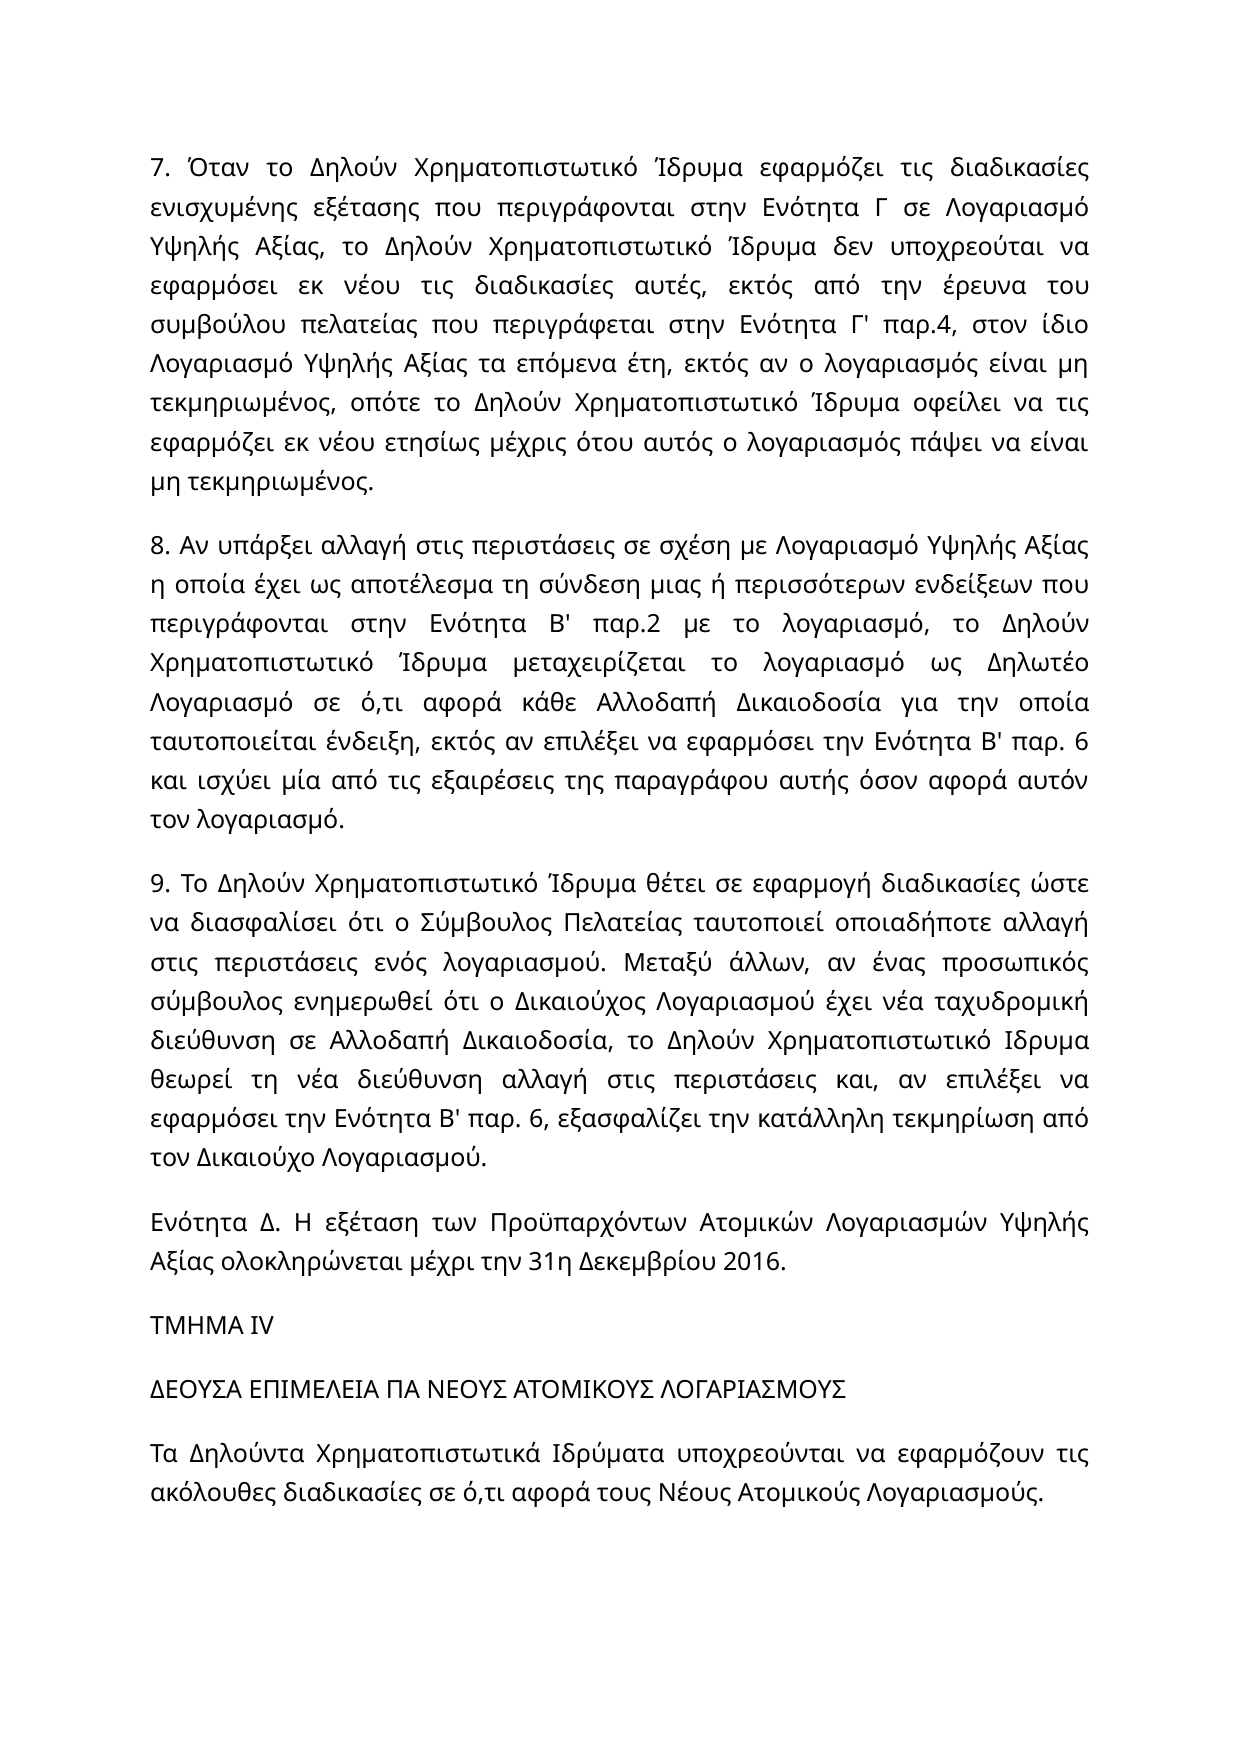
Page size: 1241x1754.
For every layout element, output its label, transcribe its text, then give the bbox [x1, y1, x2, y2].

text ΤΜΗΜΑ IV [150, 1307, 1090, 1342]
text 8. Αν υπάρξει αλλαγή στις περιστάσεις σε σχέση με Λογαριασμό Υψηλής Αξίας η οποία έχει ως αποτέλεσμα τη σύνδεση μιας ή περισσότερων ενδείξεων που περιγράφονται στην Ενότητα Β' παρ.2 με το λογαριασμό, το Δηλούν Χρηματοπιστωτικό Ίδρυμα μεταχειρίζεται το λογαριασμό ως Δηλωτέο Λογαριασμό σε ό,τι αφορά κάθε Αλλοδαπή Δικαιοδοσία για την οποία ταυτοποιείται ένδειξη, εκτός αν επιλέξει να εφαρμόσει την Ενότητα Β' παρ. 6 και ισχύει μία από τις εξαιρέσεις της παραγράφου αυτής όσον αφορά αυτόν τον λογαριασμό. [150, 527, 1090, 836]
text Ενότητα Δ. Η εξέταση των Προϋπαρχόντων Ατομικών Λογαριασμών Υψηλής Αξίας ολοκληρώνεται μέχρι την 31η Δεκεμβρίου 2016. [150, 1204, 1090, 1277]
text ΔΕΟΥΣΑ ΕΠΙΜΕΛΕΙΑ ΠΑ ΝΕΟΥΣ ΑΤΟΜΙΚΟΥΣ ΛΟΓΑΡΙΑΣΜΟΥΣ [150, 1372, 1090, 1406]
text Τα Δηλούντα Χρηματοπιστωτικά Ιδρύματα υποχρεούνται να εφαρμόζουν τις ακόλουθες διαδικασίες σε ό,τι αφορά τους Νέους Ατομικούς Λογαριασμούς. [150, 1436, 1090, 1509]
text 7. Όταν το Δηλούν Χρηματοπιστωτικό Ίδρυμα εφαρμόζει τις διαδικασίες ενισχυμένης εξέτασης που περιγράφονται στην Ενότητα Γ σε Λογαριασμό Υψηλής Αξίας, το Δηλούν Χρηματοπιστωτικό Ίδρυμα δεν υποχρεούται να εφαρμόσει εκ νέου τις διαδικασίες αυτές, εκτός από την έρευνα του συμβούλου πελατείας που περιγράφεται στην Ενότητα Γ' παρ.4, στον ίδιο Λογαριασμό Υψηλής Αξίας τα επόμενα έτη, εκτός αν ο λογαριασμός είναι μη τεκμηριωμένος, οπότε το Δηλούν Χρηματοπιστωτικό Ίδρυμα οφείλει να τις εφαρμόζει εκ νέου ετησίως μέχρις ότου αυτός ο λογαριασμός πάψει να είναι μη τεκμηριωμένος. [150, 150, 1090, 497]
text 9. Το Δηλούν Χρηματοπιστωτικό Ίδρυμα θέτει σε εφαρμογή διαδικασίες ώστε να διασφαλίσει ότι ο Σύμβουλος Πελατείας ταυτοποιεί οποιαδήποτε αλλαγή στις περιστάσεις ενός λογαριασμού. Μεταξύ άλλων, αν ένας προσωπικός σύμβουλος ενημερωθεί ότι ο Δικαιούχος Λογαριασμού έχει νέα ταχυδρομική διεύθυνση σε Αλλοδαπή Δικαιοδοσία, το Δηλούν Χρηματοπιστωτικό Ιδρυμα θεωρεί τη νέα διεύθυνση αλλαγή στις περιστάσεις και, αν επιλέξει να εφαρμόσει την Ενότητα Β' παρ. 6, εξασφαλίζει την κατάλληλη τεκμηρίωση από τον Δικαιούχο Λογαριασμού. [150, 866, 1090, 1174]
